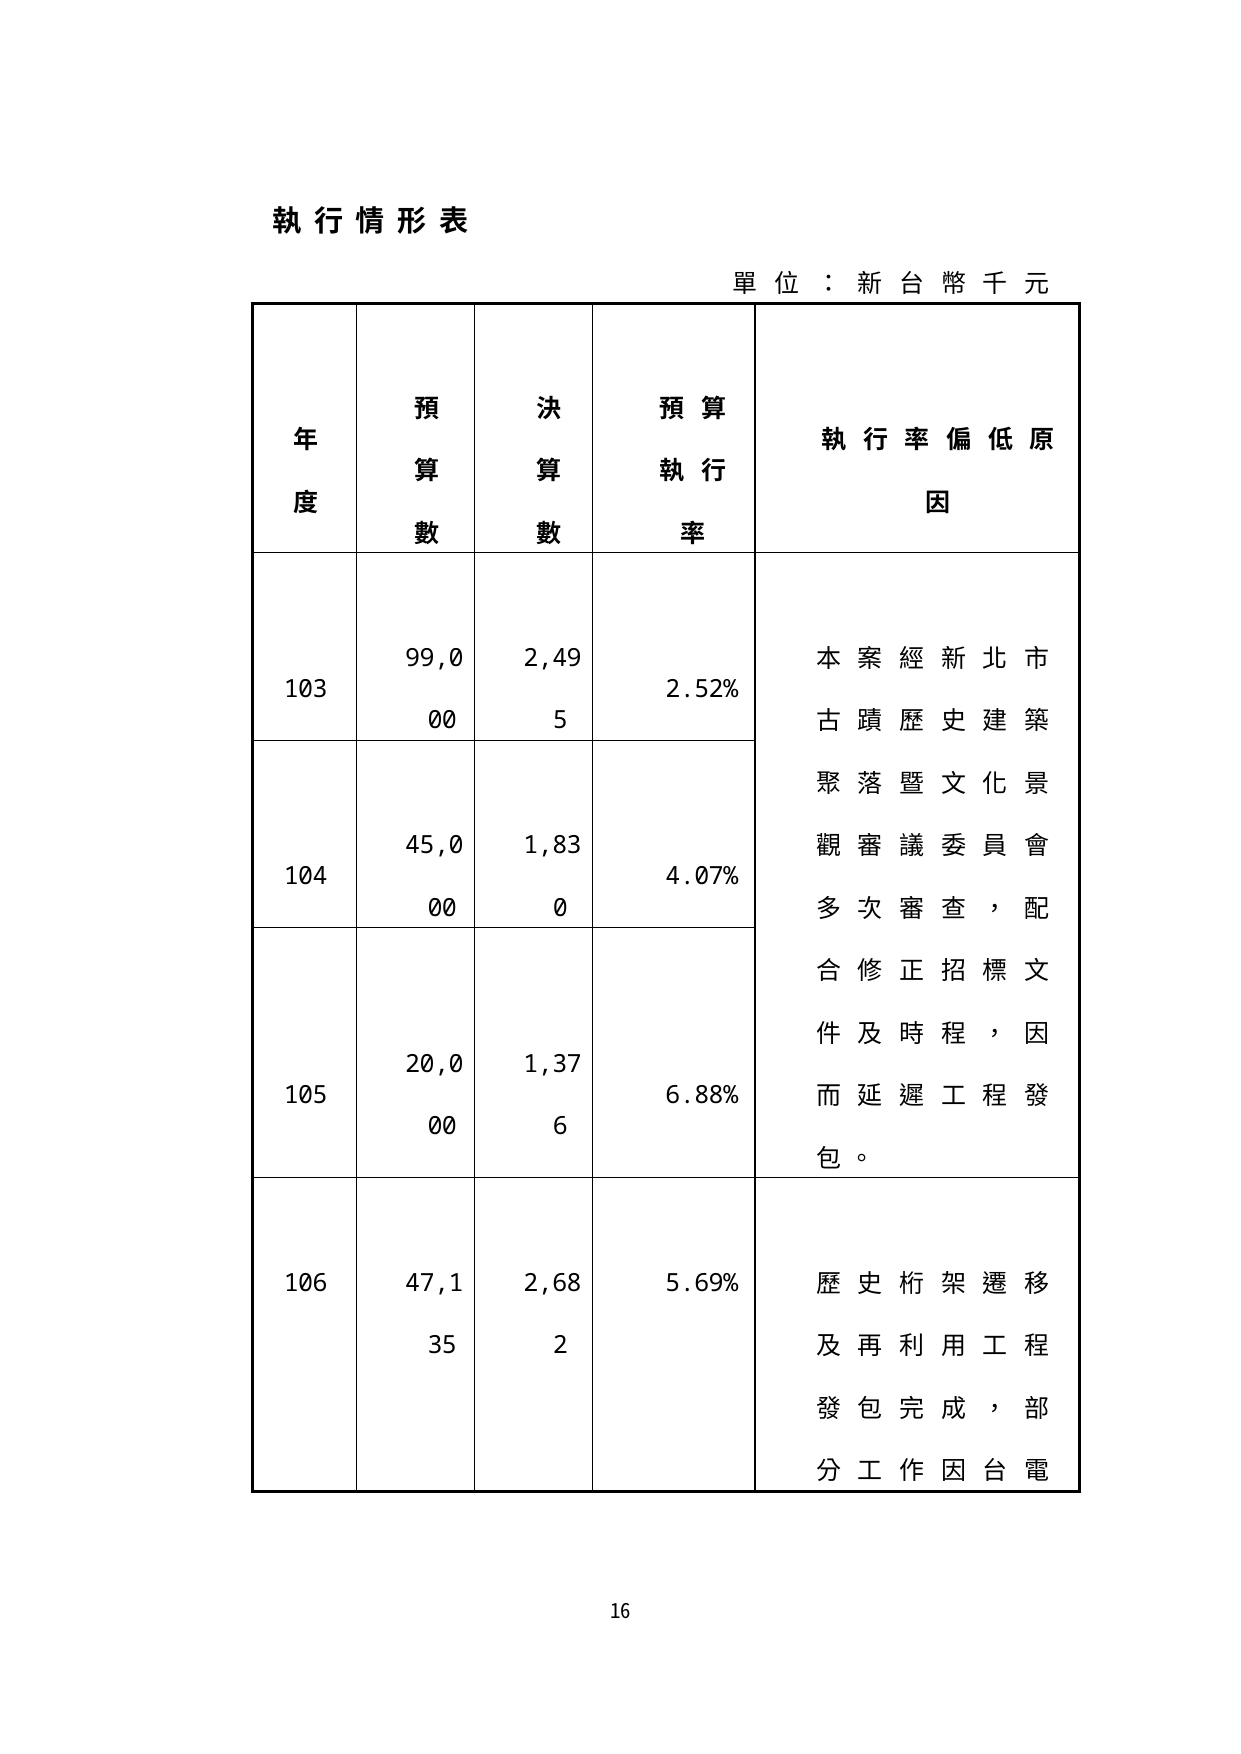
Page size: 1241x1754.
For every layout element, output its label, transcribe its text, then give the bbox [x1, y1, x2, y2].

table_cell 106 [254, 1178, 356, 1490]
table_cell 1,376 [475, 928, 592, 1177]
table_cell 6.88% [593, 928, 754, 1177]
table_cell 45,000 [357, 741, 474, 927]
table_cell 104 [254, 741, 356, 927]
table_cell 103 [254, 553, 356, 740]
table_cell 2,495 [475, 553, 592, 740]
table_cell 47,135 [357, 1178, 474, 1490]
table_cell 2,682 [475, 1178, 592, 1490]
table_cell 4.07% [593, 741, 754, 927]
table_header 預算數 [357, 305, 474, 552]
table_header 決算數 [475, 305, 592, 552]
table_cell 本案經新北市古蹟歷史建築聚落暨文化景觀審議委員會多次審查，配合修正招標文件及時程，因而延遲工程發包。 [756, 553, 1078, 1177]
table_cell 99,000 [357, 553, 474, 740]
text 執行情形表 [242, 177, 1058, 240]
table_header 執行率偏低原因 [756, 305, 1078, 552]
text 單位：新台幣千元 [183, 240, 1058, 302]
table_header 預算執行率 [593, 305, 754, 552]
table_cell 5.69% [593, 1178, 754, 1490]
table_cell 歷史桁架遷移及再利用工程發包完成，部分工作因台電 [756, 1178, 1078, 1490]
table_cell 20,000 [357, 928, 474, 1177]
table_cell 105 [254, 928, 356, 1177]
table_header 年度 [254, 305, 356, 552]
table_cell 2.52% [593, 553, 754, 740]
table_cell 1,830 [475, 741, 592, 927]
